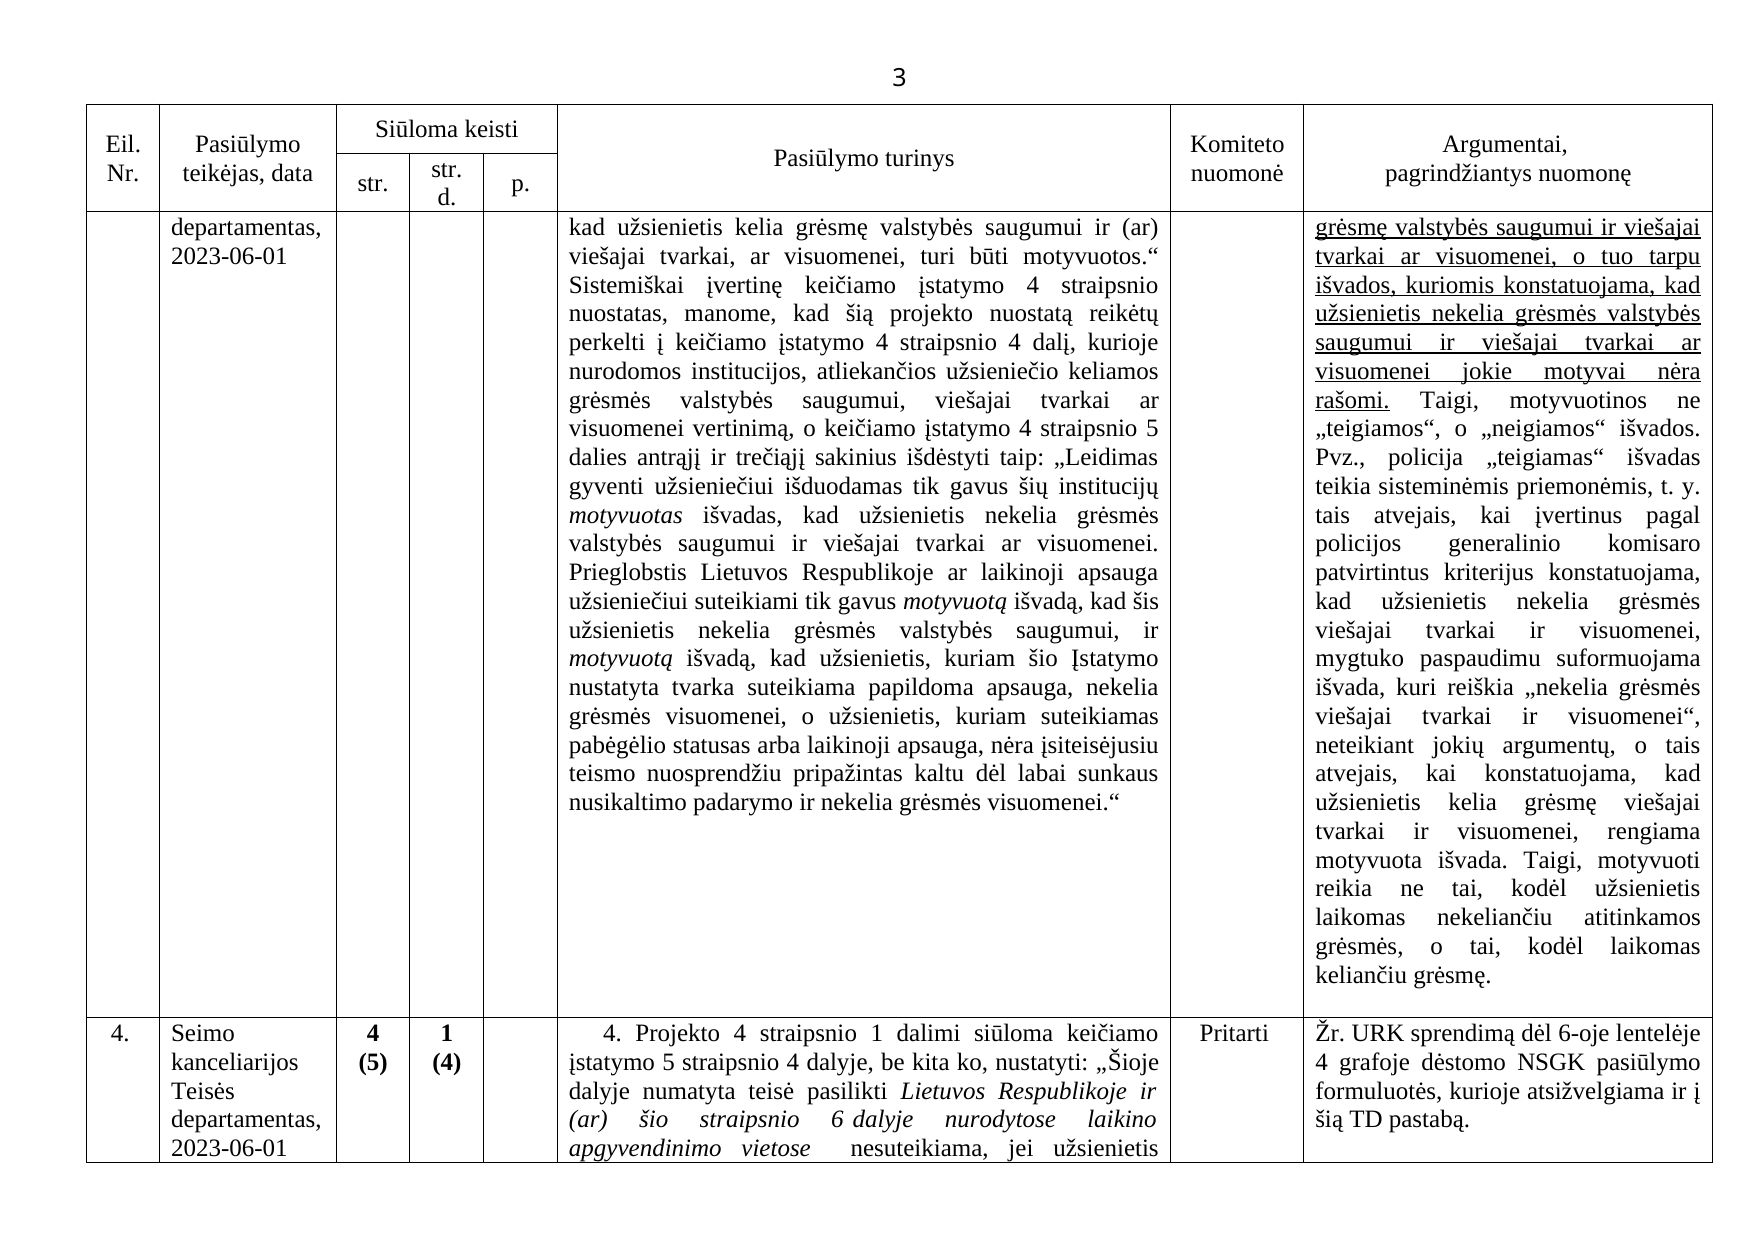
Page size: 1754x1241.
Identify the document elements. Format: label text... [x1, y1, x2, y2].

table_cell [337, 212, 409, 1017]
table_cell Pritarti [1171, 1018, 1303, 1162]
table_cell 4. [87, 1018, 159, 1162]
table_cell str. d. [410, 154, 483, 211]
table_header Eil. Nr. [87, 105, 159, 211]
table_cell Seimo kanceliarijos Teisės departamentas, 2023-06-01 [160, 1018, 336, 1162]
table_cell Žr. URK sprendimą dėl 6-oje lentelėje 4 grafoje dėstomo NSGK pasiūlymo formuluotės, kurioje atsižvelgiama ir į šią TD pastabą. [1304, 1018, 1712, 1162]
table_cell 1 (4) [410, 1018, 483, 1162]
table_header Siūloma keisti [337, 105, 557, 153]
table_header Argumentai, pagrindžiantys nuomonę [1304, 105, 1712, 211]
table_cell grėsmę valstybės saugumui ir viešajai tvarkai ar visuomenei, o tuo tarpu išvados, kuriomis konstatuojama, kad užsienietis nekelia grėsmės valstybės saugumui ir viešajai tvarkai ar visuomenei jokie motyvai nėra rašomi. Taigi, motyvuotinos ne „teigiamos“, o „neigiamos“ išvados. Pvz., policija „teigiamas“ išvadas teikia sisteminėmis priemonėmis, t. y. tais atvejais, kai įvertinus pagal policijos generalinio komisaro patvirtintus kriterijus konstatuojama, kad užsienietis nekelia grėsmės viešajai tvarkai ir visuomenei, mygtuko paspaudimu suformuojama išvada, kuri reiškia „nekelia grėsmės viešajai tvarkai ir visuomenei“, neteikiant jokių argumentų, o tais atvejais, kai konstatuojama, kad užsienietis kelia grėsmę viešajai tvarkai ir visuomenei, rengiama motyvuota išvada. Taigi, motyvuoti reikia ne tai, kodėl užsienietis laikomas nekeliančiu atitinkamos grėsmės, o tai, kodėl laikomas keliančiu grėsmę. [1304, 212, 1712, 1017]
table_cell str. [337, 154, 409, 211]
table_cell kad užsienietis kelia grėsmę valstybės saugumui ir (ar) viešajai tvarkai, ar visuomenei, turi būti motyvuotos.“ Sistemiškai įvertinę keičiamo įstatymo 4 straipsnio nuostatas, manome, kad šią projekto nuostatą reikėtų perkelti į keičiamo įstatymo 4 straipsnio 4 dalį, kurioje nurodomos institucijos, atliekančios užsieniečio keliamos grėsmės valstybės saugumui, viešajai tvarkai ar visuomenei vertinimą, o keičiamo įstatymo 4 straipsnio 5 dalies antrąjį ir trečiąjį sakinius išdėstyti taip: „Leidimas gyventi užsieniečiui išduodamas tik gavus šių institucijų motyvuotas išvadas, kad užsienietis nekelia grėsmės valstybės saugumui ir viešajai tvarkai ar visuomenei. Prieglobstis Lietuvos Respublikoje ar laikinoji apsauga užsieniečiui suteikiami tik gavus motyvuotą išvadą, kad šis užsienietis nekelia grėsmės valstybės saugumui, ir motyvuotą išvadą, kad užsienietis, kuriam šio Įstatymo nustatyta tvarka suteikiama papildoma apsauga, nekelia grėsmės visuomenei, o užsienietis, kuriam suteikiamas pabėgėlio statusas arba laikinoji apsauga, nėra įsiteisėjusiu teismo nuosprendžiu pripažintas kaltu dėl labai sunkaus nusikaltimo padarymo ir nekelia grėsmės visuomenei.“ [558, 212, 1170, 1017]
table_cell [87, 212, 159, 1017]
table_header Komiteto nuomonė [1171, 105, 1303, 211]
table_cell 4 (5) [337, 1018, 409, 1162]
table_cell [1171, 212, 1303, 1017]
table_cell [410, 212, 483, 1017]
table_cell [484, 212, 557, 1017]
table_header Pasiūlymo teikėjas, data [160, 105, 336, 211]
table_cell 4. Projekto 4 straipsnio 1 dalimi siūloma keičiamo įstatymo 5 straipsnio 4 dalyje, be kita ko, nustatyti: „Šioje dalyje numatyta teisė pasilikti Lietuvos Respublikoje ir (ar) šio straipsnio 6 dalyje nurodytose laikino apgyvendinimo vietose nesuteikiama, jei užsienietis [558, 1018, 1170, 1162]
table_cell [484, 1018, 557, 1162]
table_cell departamentas, 2023-06-01 [160, 212, 336, 1017]
table_cell p. [484, 154, 557, 211]
table_header Pasiūlymo turinys [558, 105, 1170, 211]
